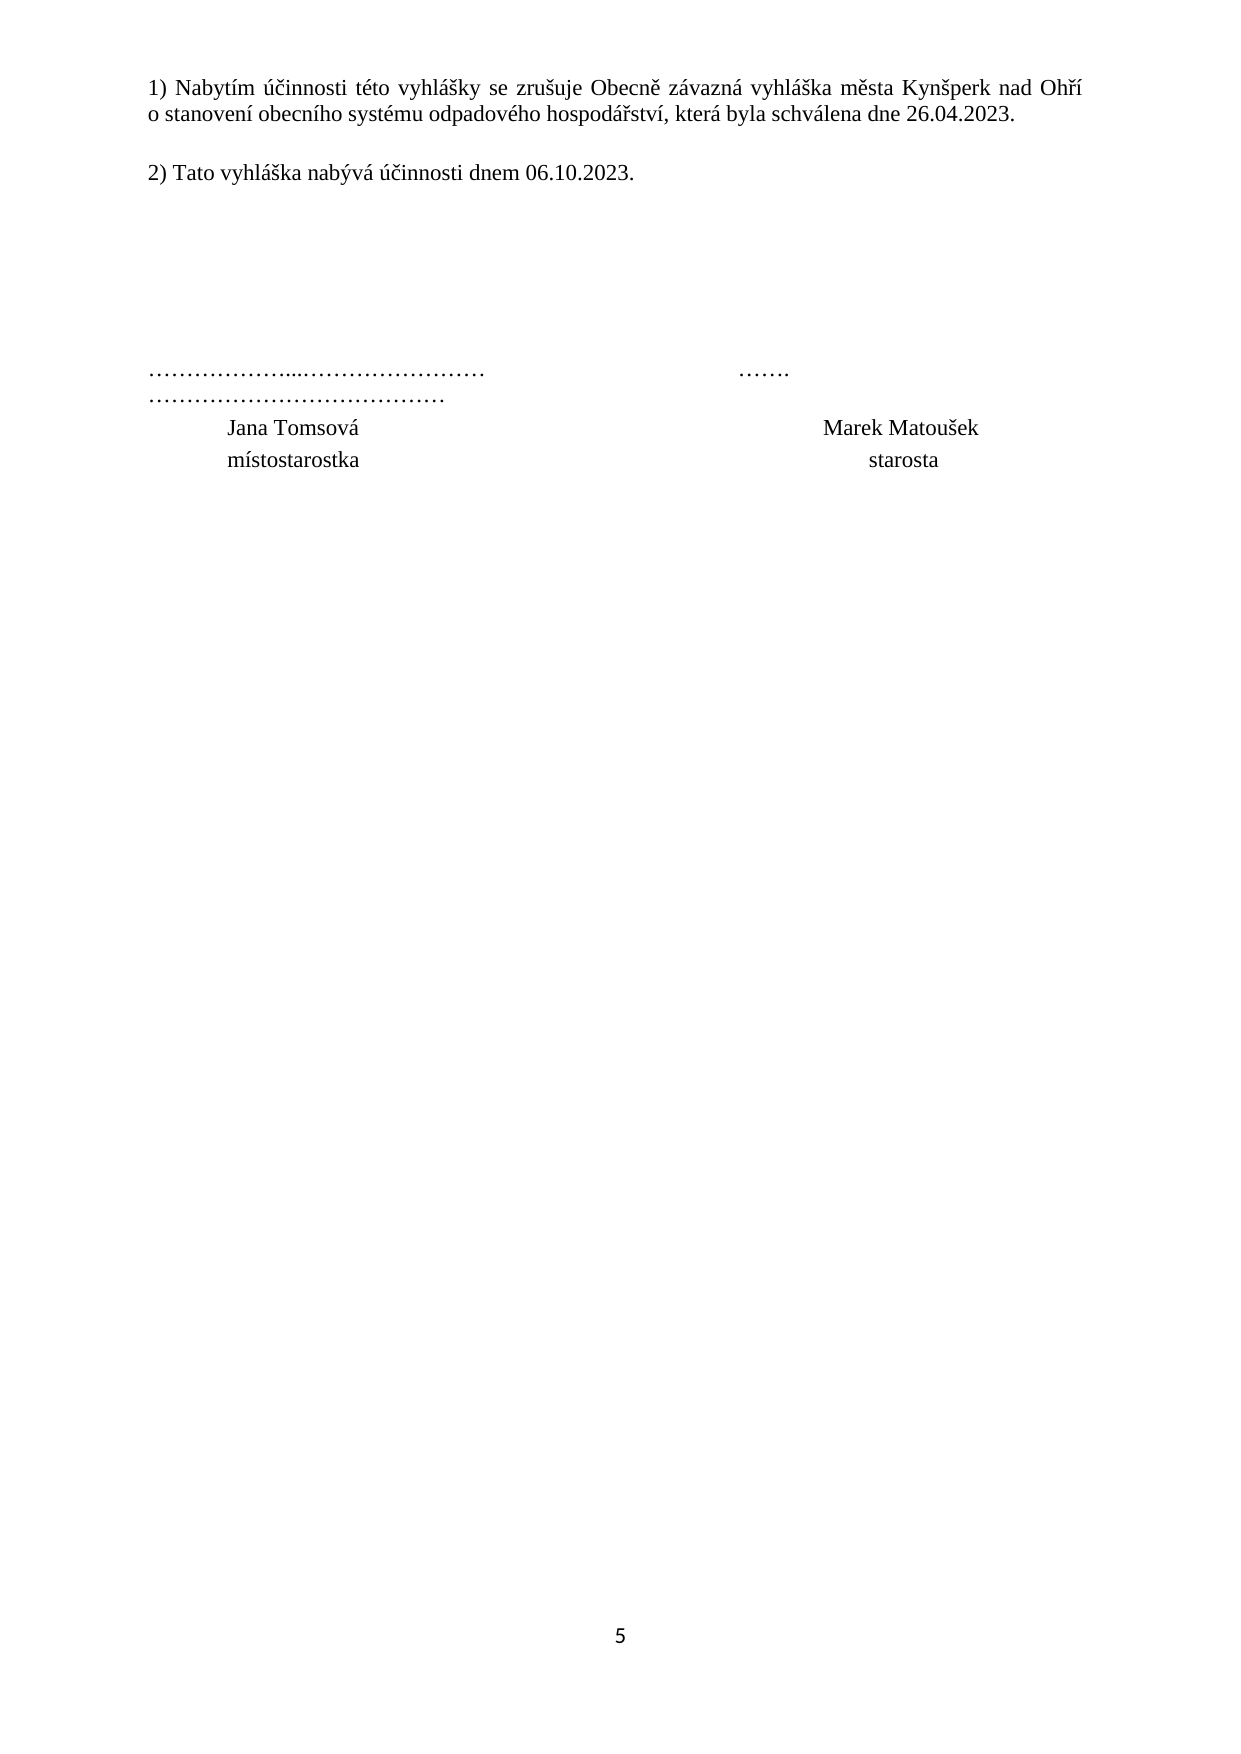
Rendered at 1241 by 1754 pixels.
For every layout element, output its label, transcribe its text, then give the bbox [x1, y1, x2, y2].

text Jana Tomsová Marek Matoušek [148, 414, 1092, 440]
text místostarostka starosta [148, 446, 1092, 473]
text ………………...…………………… ……. ………………………………… [148, 355, 1092, 407]
text 2) Tato vyhláška nabývá účinnosti dnem 06.10.2023. [148, 133, 1092, 185]
text 1) Nabytím účinnosti této vyhlášky se zrušuje Obecně závazná vyhláška města Kynšperk nad Ohří o stanovení obecního systému odpadového hospodářství, která byla schválena dne 26.04.2023. [148, 74, 1092, 126]
